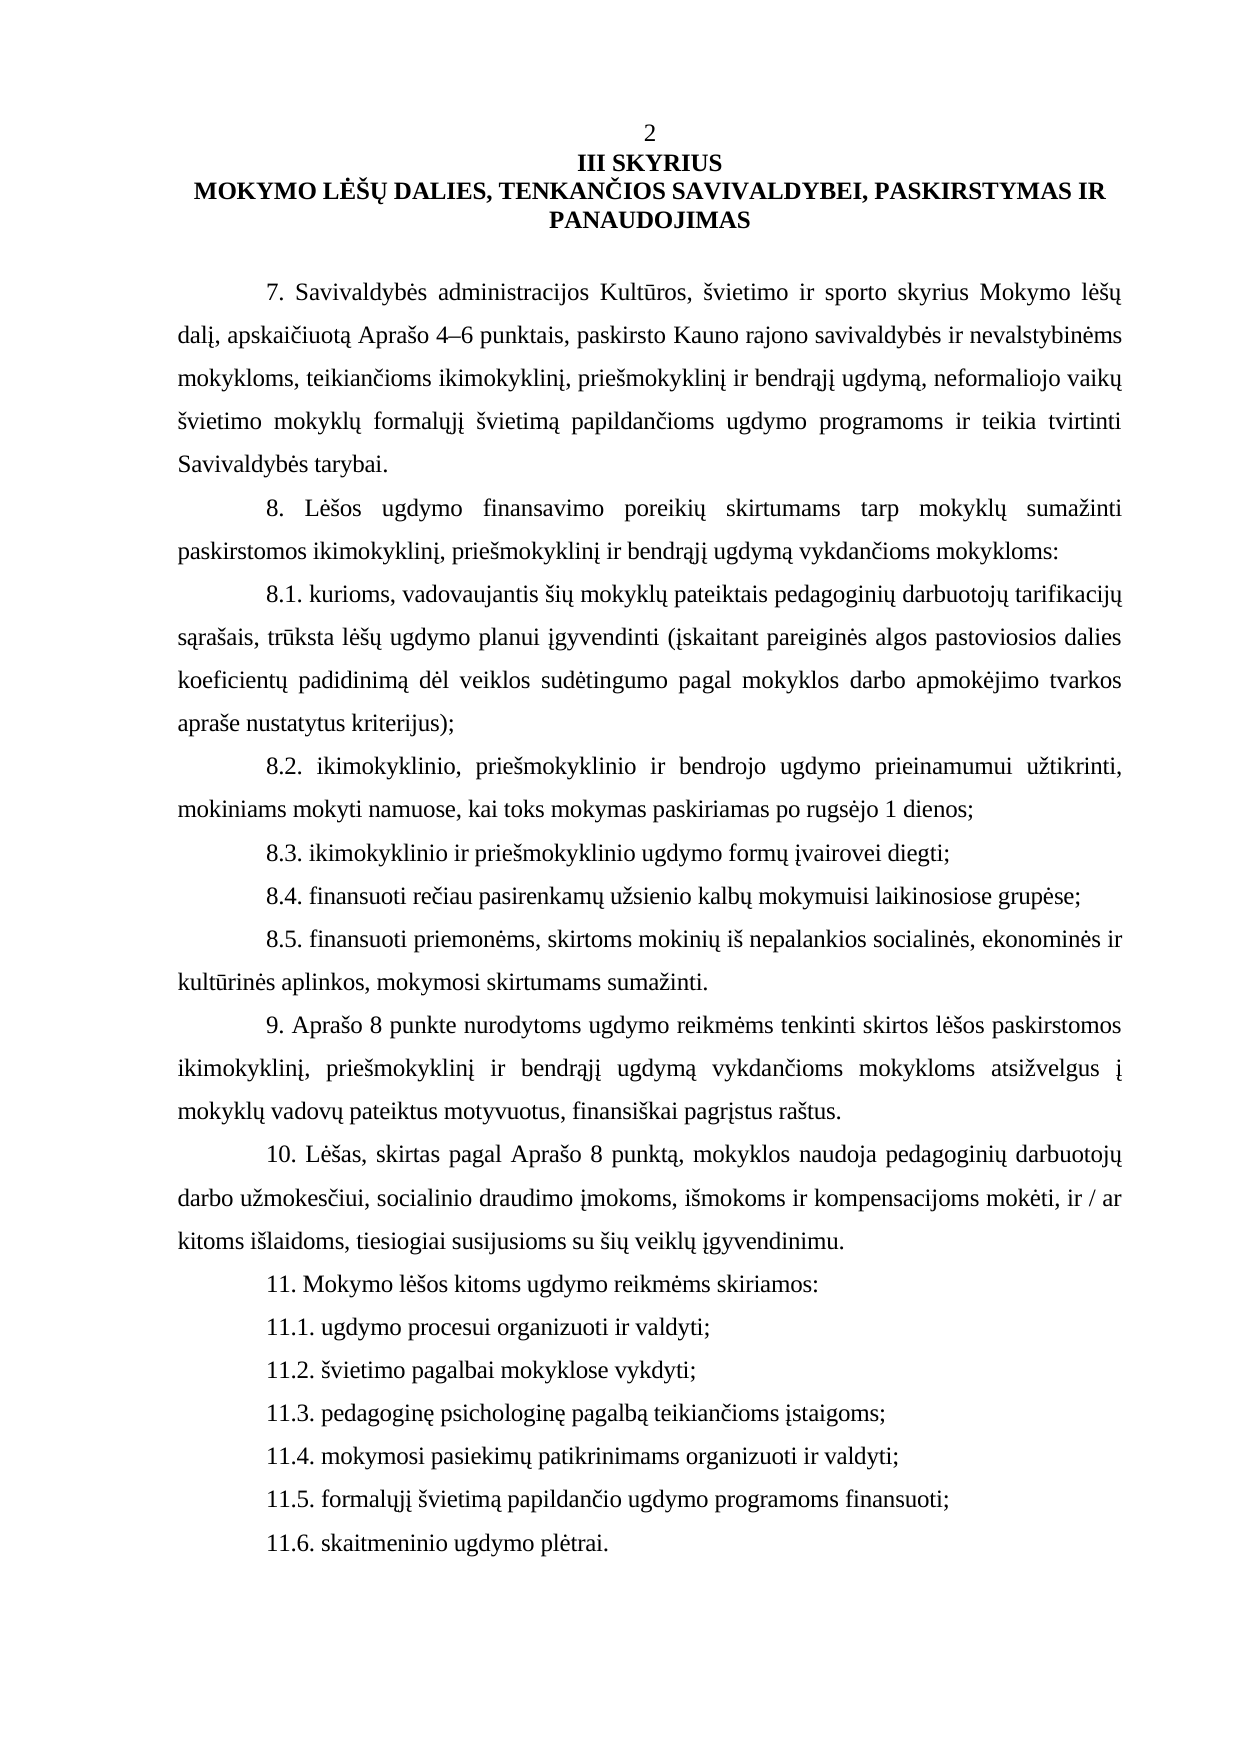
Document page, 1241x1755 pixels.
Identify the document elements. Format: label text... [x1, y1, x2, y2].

text 7. Savivaldybės administracijos Kultūros, švietimo ir sporto skyrius Mokymo lėšų dalį, apskaičiuotą Aprašo 4–6 punktais, paskirsto Kauno rajono savivaldybės ir nevalstybinėms mokykloms, teikiančioms ikimokyklinį, priešmokyklinį ir bendrąjį ugdymą, neformaliojo vaikų švietimo mokyklų formalųjį švietimą papildančioms ugdymo programoms ir teikia tvirtinti Savivaldybės tarybai. [177, 277, 1122, 478]
text 8.4. finansuoti rečiau pasirenkamų užsienio kalbų mokymuisi laikinosiose grupėse; [177, 881, 1122, 909]
text 8.2. ikimokyklinio, priešmokyklinio ir bendrojo ugdymo prieinamumui užtikrinti, mokiniams mokyti namuose, kai toks mokymas paskiriamas po rugsėjo 1 dienos; [177, 751, 1122, 823]
text 9. Aprašo 8 punkte nurodytoms ugdymo reikmėms tenkinti skirtos lėšos paskirstomos ikimokyklinį, priešmokyklinį ir bendrąjį ugdymą vykdančioms mokykloms atsižvelgus į mokyklų vadovų pateiktus motyvuotus, finansiškai pagrįstus raštus. [177, 1010, 1122, 1125]
text 11.3. pedagoginę psichologinę pagalbą teikiančioms įstaigoms; [177, 1398, 1122, 1427]
text MOKYMO LĖŠŲ DALIES, TENKANČIOS SAVIVALDYBEI, PASKIRSTYMAS IR PANAUDOJIMAS [177, 176, 1122, 234]
text 10. Lėšas, skirtas pagal Aprašo 8 punktą, mokyklos naudoja pedagoginių darbuotojų darbo užmokesčiui, socialinio draudimo įmokoms, išmokoms ir kompensacijoms mokėti, ir / ar kitoms išlaidoms, tiesiogiai susijusioms su šių veiklų įgyvendinimu. [177, 1139, 1122, 1254]
text 11. Mokymo lėšos kitoms ugdymo reikmėms skiriamos: [177, 1269, 1122, 1298]
text 11.1. ugdymo procesui organizuoti ir valdyti; [177, 1312, 1122, 1341]
text 11.5. formalųjį švietimą papildančio ugdymo programoms finansuoti; [177, 1484, 1122, 1513]
text 8.1. kurioms, vadovaujantis šių mokyklų pateiktais pedagoginių darbuotojų tarifikacijų sąrašais, trūksta lėšų ugdymo planui įgyvendinti (įskaitant pareiginės algos pastoviosios dalies koeficientų padidinimą dėl veiklos sudėtingumo pagal mokyklos darbo apmokėjimo tvarkos apraše nustatytus kriterijus); [177, 579, 1122, 737]
text 8.5. finansuoti priemonėms, skirtoms mokinių iš nepalankios socialinės, ekonominės ir kultūrinės aplinkos, mokymosi skirtumams sumažinti. [177, 924, 1122, 996]
text 11.6. skaitmeninio ugdymo plėtrai. [177, 1528, 1122, 1556]
text 11.4. mokymosi pasiekimų patikrinimams organizuoti ir valdyti; [177, 1441, 1122, 1470]
text III SKYRIUS [177, 148, 1122, 176]
text 8.3. ikimokyklinio ir priešmokyklinio ugdymo formų įvairovei diegti; [177, 838, 1122, 866]
text 8. Lėšos ugdymo finansavimo poreikių skirtumams tarp mokyklų sumažinti paskirstomos ikimokyklinį, priešmokyklinį ir bendrąjį ugdymą vykdančioms mokykloms: [177, 493, 1122, 564]
text 11.2. švietimo pagalbai mokyklose vykdyti; [177, 1355, 1122, 1384]
